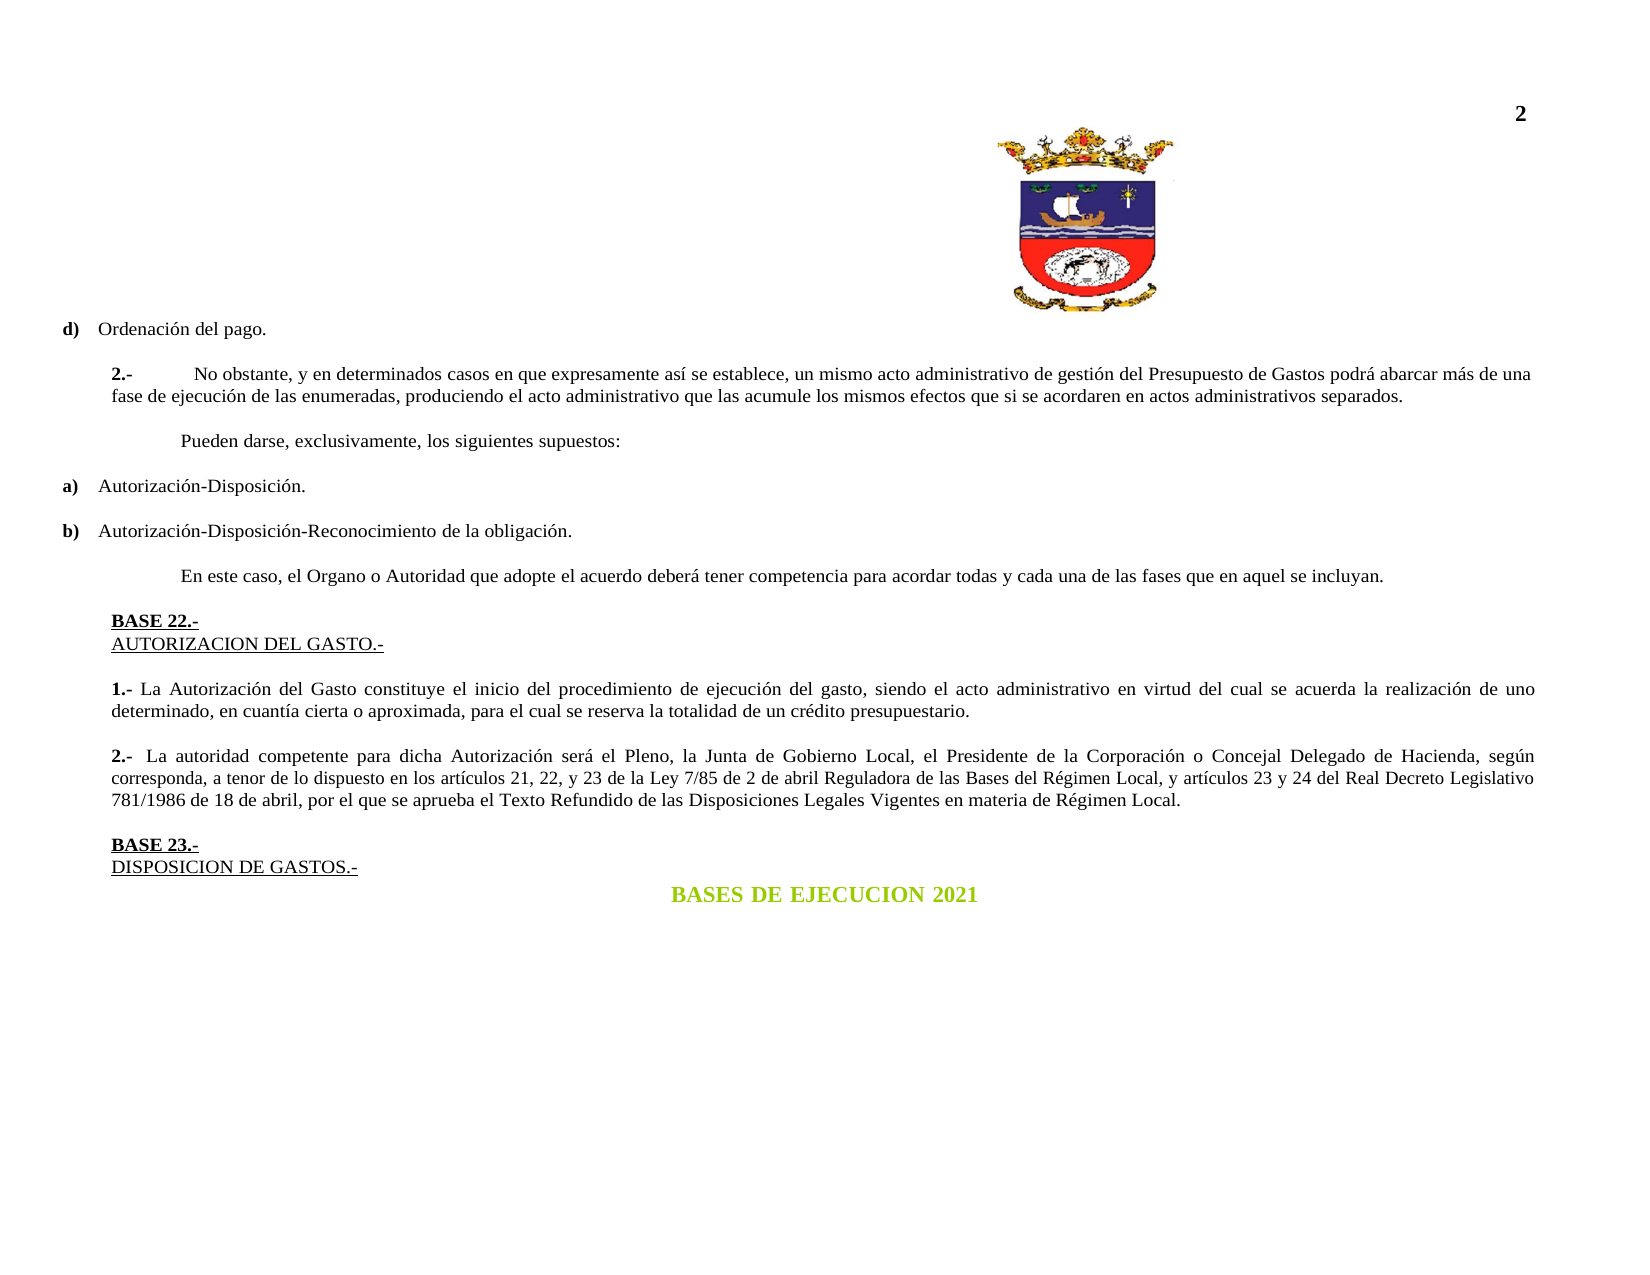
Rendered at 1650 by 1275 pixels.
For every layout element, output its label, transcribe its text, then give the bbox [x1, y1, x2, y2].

text 2.- La autoridad competente para dicha Autorización será el Pleno, la Junta de Gobierno Local, el Presidente de la Corporación o Concejal Delegado de Hacienda, según corresponda, a tenor de lo dispuesto en los artículos 21, 22, y 23 de la Ley 7/85 de 2 de abril Reguladora de las Bases del Régimen Local, y artículos 23 y 24 del Real Decreto Legislativo 781/1986 de 18 de abril, por el que se aprueba el Texto Refundido de las Disposiciones Legales Vigentes en materia de Régimen Local. [111, 745, 1539, 811]
text En este caso, el Organo o Autoridad que adopte el acuerdo deberá tener competencia para acordar todas y cada una de las fases que en aquel se incluyan. [180, 565, 1550, 587]
text AUTORIZACION DEL GASTO.- [111, 633, 1550, 654]
list Autorización-Disposición. [62, 475, 1550, 497]
text 2.- No obstante, y en determinados casos en que expresamente así se establece, un mismo acto administrativo de gestión del Presupuesto de Gastos podrá abarcar más de una fase de ejecución de las enumeradas, produciendo el acto administrativo que las acumule los mismos efectos que si se acordaren en actos administrativos separados. [111, 363, 1539, 407]
list Autorización-Disposición-Reconocimiento de la obligación. [62, 520, 1550, 542]
list Ordenación del pago. [62, 318, 1550, 339]
text 2 [98, 100, 1526, 127]
text Pueden darse, exclusivamente, los siguientes supuestos: [180, 430, 1550, 451]
subtitle BASE 22.- [111, 610, 1550, 632]
text BASES DE EJECUCION 2021 [99, 881, 1549, 908]
text DISPOSICION DE GASTOS.- [111, 856, 1550, 878]
text 1.- La Autorización del Gasto constituye el inicio del procedimiento de ejecución del gasto, siendo el acto administrativo en virtud del cual se acuerda la realización de uno determinado, en cuantía cierta o aproximada, para el cual se reserva la totalidad de un crédito presupuestario. [111, 678, 1539, 722]
subtitle BASE 23.- [111, 834, 1550, 855]
